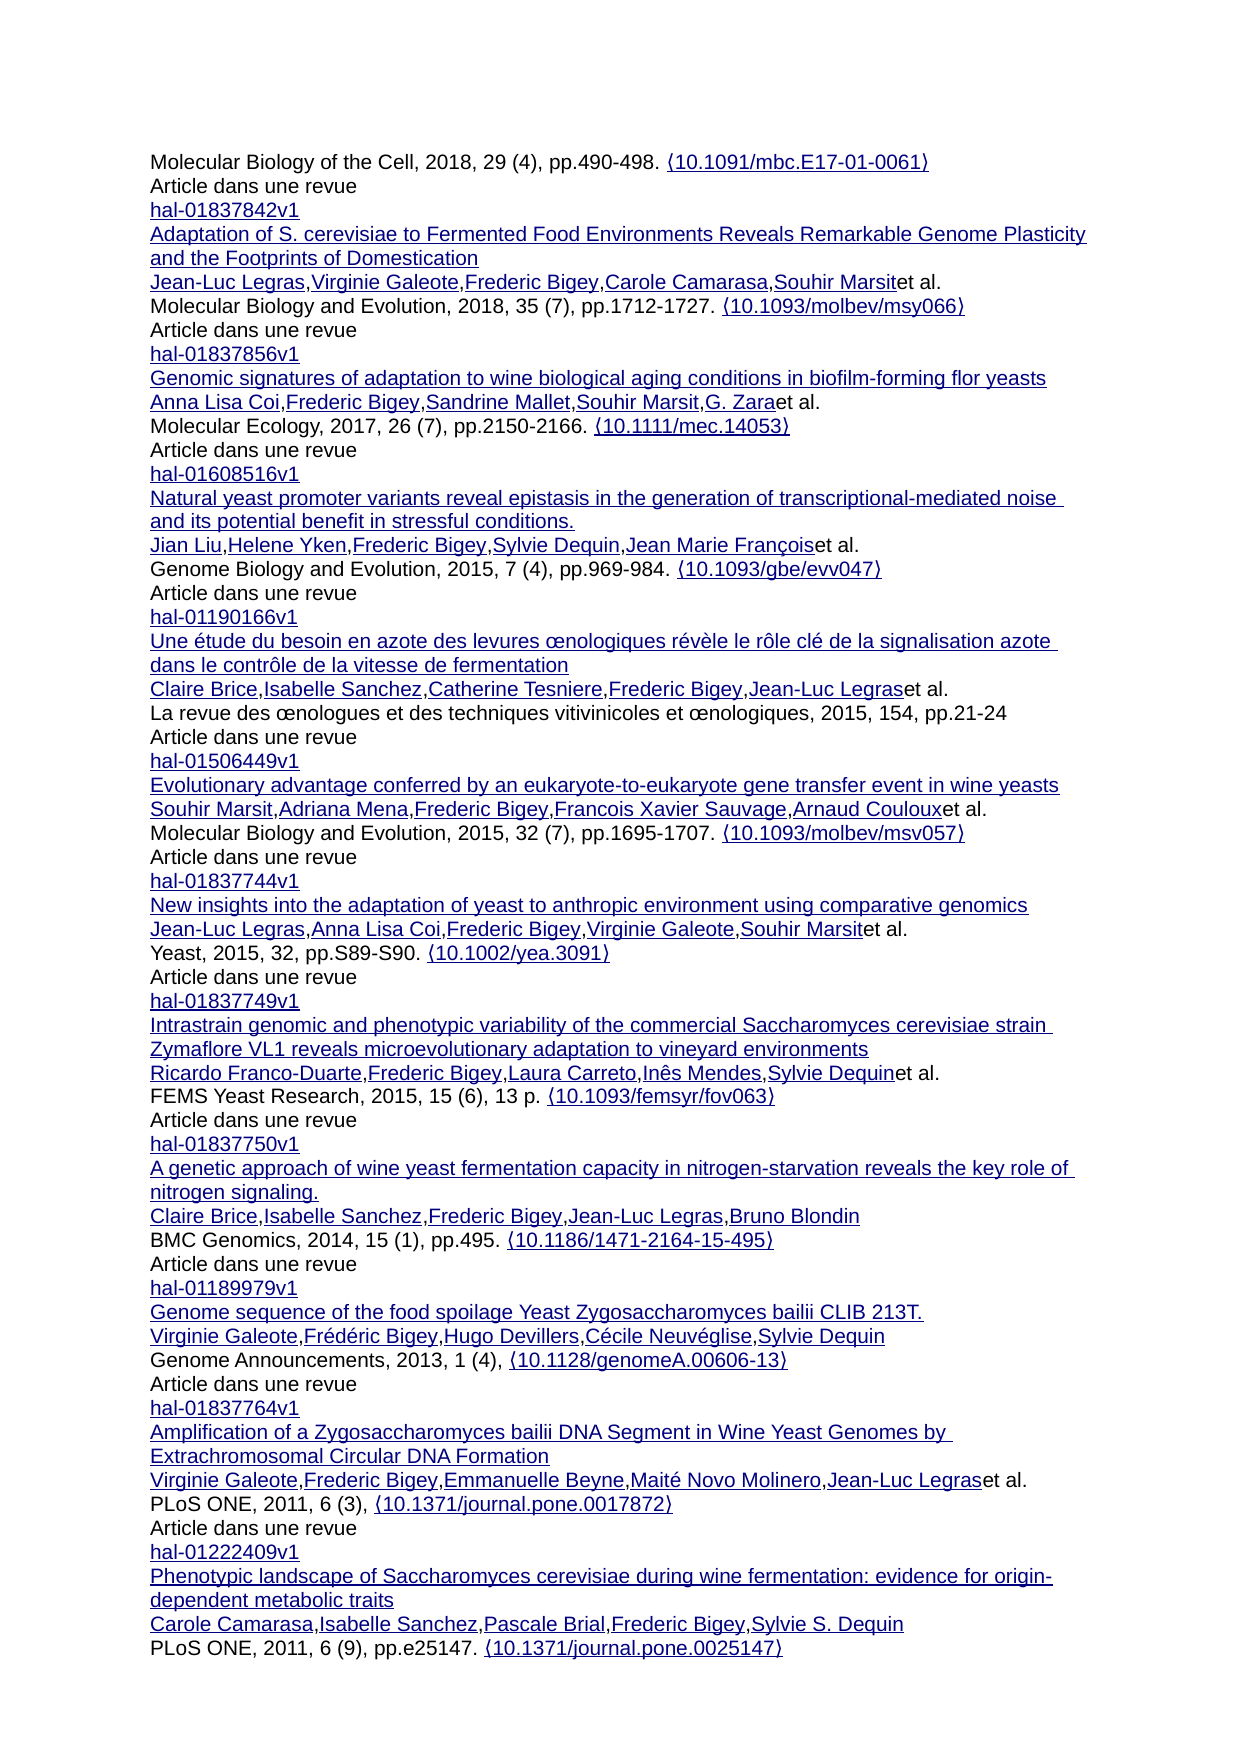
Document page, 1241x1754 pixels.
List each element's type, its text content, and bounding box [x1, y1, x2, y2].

table_cell Phenotypic landscape of Saccharomyces cerevisiae during wine fermentation: evidence for origin-dependent metabolic traits Carole Camarasa,Isabelle Sanchez,Pascale Brial,Frederic Bigey,Sylvie S. Dequin PLoS ONE, 2011, 6 (9), pp.e25147. ⟨10.1371/journal.pone.0025147⟩ [150, 1564, 1090, 1659]
table_cell Molecular Biology of the Cell, 2018, 29 (4), pp.490-498. ⟨10.1091/mbc.E17-01-0061⟩ Article dans une revue hal-01837842v1 [150, 150, 1090, 222]
table_cell Genome sequence of the food spoilage Yeast Zygosaccharomyces bailii CLIB 213T. Virginie Galeote,Frédéric Bigey,Hugo Devillers,Cécile Neuvéglise,Sylvie Dequin Genome Announcements, 2013, 1 (4), ⟨10.1128/genomeA.00606-13⟩ Article dans une revue hal-01837764v1 [150, 1300, 1090, 1420]
table_cell A genetic approach of wine yeast fermentation capacity in nitrogen-starvation reveals the key role of nitrogen signaling. Claire Brice,Isabelle Sanchez,Frederic Bigey,Jean-Luc Legras,Bruno Blondin BMC Genomics, 2014, 15 (1), pp.495. ⟨10.1186/1471-2164-15-495⟩ Article dans une revue hal-01189979v1 [150, 1156, 1090, 1300]
table_cell Une étude du besoin en azote des levures œnologiques révèle le rôle clé de la signalisation azote dans le contrôle de la vitesse de fermentation Claire Brice,Isabelle Sanchez,Catherine Tesniere,Frederic Bigey,Jean-Luc Legraset al. La revue des œnologues et des techniques vitivinicoles et œnologiques, 2015, 154, pp.21-24 Article dans une revue hal-01506449v1 [150, 629, 1090, 773]
table_cell New insights into the adaptation of yeast to anthropic environment using comparative genomics Jean-Luc Legras,Anna Lisa Coi,Frederic Bigey,Virginie Galeote,Souhir Marsitet al. Yeast, 2015, 32, pp.S89-S90. ⟨10.1002/yea.3091⟩ Article dans une revue hal-01837749v1 [150, 893, 1090, 1012]
table_cell Adaptation of S. cerevisiae to Fermented Food Environments Reveals Remarkable Genome Plasticity and the Footprints of Domestication Jean-Luc Legras,Virginie Galeote,Frederic Bigey,Carole Camarasa,Souhir Marsitet al. Molecular Biology and Evolution, 2018, 35 (7), pp.1712-1727. ⟨10.1093/molbev/msy066⟩ Article dans une revue hal-01837856v1 [150, 222, 1090, 366]
table_cell Natural yeast promoter variants reveal epistasis in the generation of transcriptional-mediated noise and its potential benefit in stressful conditions. Jian Liu,Helene Yken,Frederic Bigey,Sylvie Dequin,Jean Marie Françoiset al. Genome Biology and Evolution, 2015, 7 (4), pp.969-984. ⟨10.1093/gbe/evv047⟩ Article dans une revue hal-01190166v1 [150, 485, 1090, 629]
table_cell Intrastrain genomic and phenotypic variability of the commercial Saccharomyces cerevisiae strain Zymaflore VL1 reveals microevolutionary adaptation to vineyard environments Ricardo Franco-Duarte,Frederic Bigey,Laura Carreto,Inês Mendes,Sylvie Dequinet al. FEMS Yeast Research, 2015, 15 (6), 13 p. ⟨10.1093/femsyr/fov063⟩ Article dans une revue hal-01837750v1 [150, 1013, 1090, 1156]
table_cell Genomic signatures of adaptation to wine biological aging conditions in biofilm-forming flor yeasts Anna Lisa Coi,Frederic Bigey,Sandrine Mallet,Souhir Marsit,G. Zaraet al. Molecular Ecology, 2017, 26 (7), pp.2150-2166. ⟨10.1111/mec.14053⟩ Article dans une revue hal-01608516v1 [150, 366, 1090, 485]
table_cell Evolutionary advantage conferred by an eukaryote-to-eukaryote gene transfer event in wine yeasts Souhir Marsit,Adriana Mena,Frederic Bigey,Francois Xavier Sauvage,Arnaud Coulouxet al. Molecular Biology and Evolution, 2015, 32 (7), pp.1695-1707. ⟨10.1093/molbev/msv057⟩ Article dans une revue hal-01837744v1 [150, 773, 1090, 893]
table_cell Amplification of a Zygosaccharomyces bailii DNA Segment in Wine Yeast Genomes by Extrachromosomal Circular DNA Formation Virginie Galeote,Frederic Bigey,Emmanuelle Beyne,Maité Novo Molinero,Jean-Luc Legraset al. PLoS ONE, 2011, 6 (3), ⟨10.1371/journal.pone.0017872⟩ Article dans une revue hal-01222409v1 [150, 1420, 1090, 1563]
